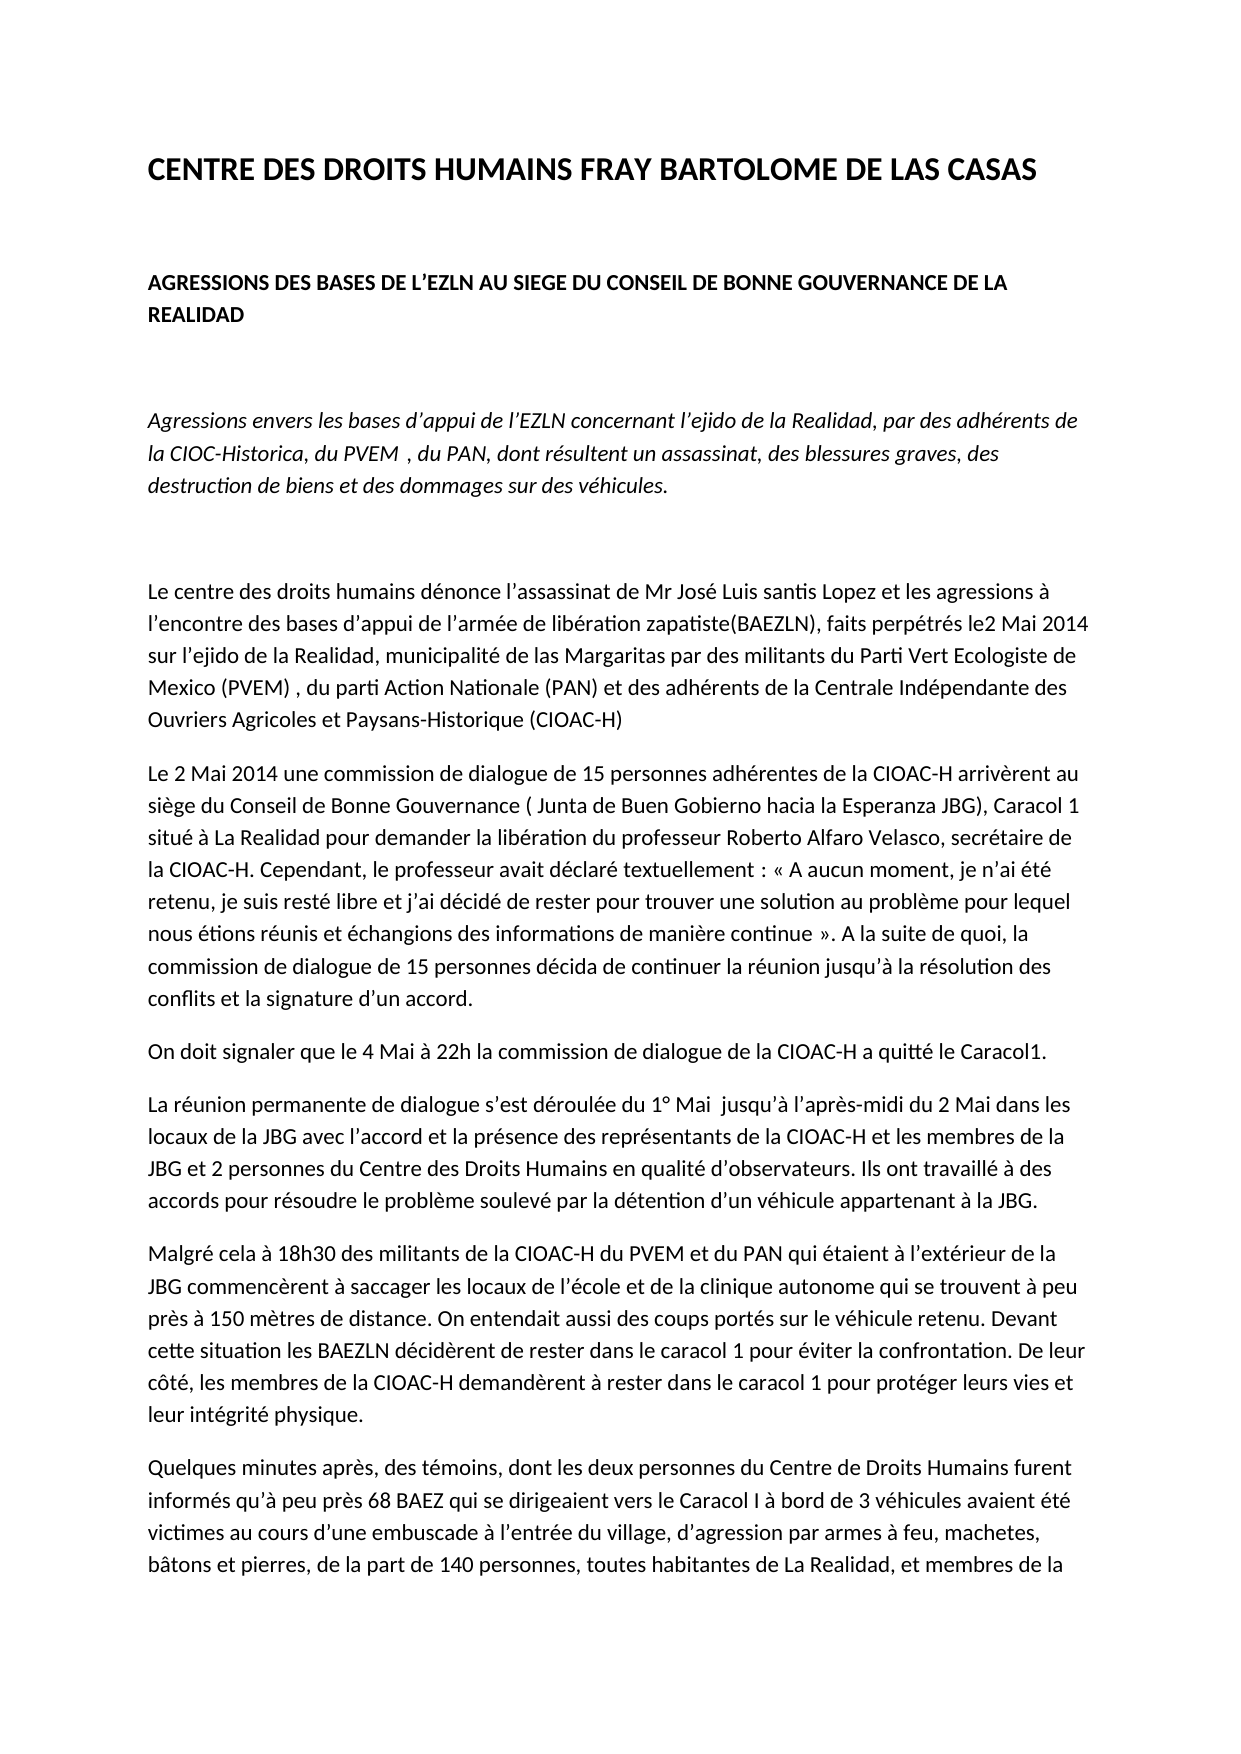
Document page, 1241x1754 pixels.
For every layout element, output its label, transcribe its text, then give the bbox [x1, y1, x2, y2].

text Le 2 Mai 2014 une commission de dialogue de 15 personnes adhérentes de la CIOAC-H arrivèrent au siège du Conseil de Bonne Gouvernance ( Junta de Buen Gobierno hacia la Esperanza JBG), Caracol 1 situé à La Realidad pour demander la libération du professeur Roberto Alfaro Velasco, secrétaire de la CIOAC-H. Cependant, le professeur avait déclaré textuellement : « A aucun moment, je n’ai été retenu, je suis resté libre et j’ai décidé de rester pour trouver une solution au problème pour lequel nous étions réunis et échangions des informations de manière continue ». A la suite de quoi, la commission de dialogue de 15 personnes décida de continuer la réunion jusqu’à la résolution des conflits et la signature d’un accord. [148, 759, 1093, 1012]
text CENTRE DES DROITS HUMAINS FRAY BARTOLOME DE LAS CASAS [148, 148, 1093, 188]
text La réunion permanente de dialogue s’est déroulée du 1° Mai jusqu’à l’après-midi du 2 Mai dans les locaux de la JBG avec l’accord et la présence des représentants de la CIOAC-H et les membres de la JBG et 2 personnes du Centre des Droits Humains en qualité d’observateurs. Ils ont travaillé à des accords pour résoudre le problème soulevé par la détention d’un véhicule appartenant à la JBG. [148, 1090, 1093, 1214]
text Quelques minutes après, des témoins, dont les deux personnes du Centre de Droits Humains furent informés qu’à peu près 68 BAEZ qui se dirigeaient vers le Caracol I à bord de 3 véhicules avaient été victimes au cours d’une embuscade à l’entrée du village, d’agression par armes à feu, machetes, bâtons et pierres, de la part de 140 personnes, toutes habitantes de La Realidad, et membres de la [148, 1453, 1093, 1578]
text Agressions envers les bases d’appui de l’EZLN concernant l’ejido de la Realidad, par des adhérents de la CIOC-Historica, du PVEM , du PAN, dont résultent un assassinat, des blessures graves, des destruction de biens et des dommages sur des véhicules. [148, 406, 1093, 499]
text On doit signaler que le 4 Mai à 22h la commission de dialogue de la CIOAC-H a quitté le Caracol1. [148, 1037, 1093, 1065]
text AGRESSIONS DES BASES DE L’EZLN AU SIEGE DU CONSEIL DE BONNE GOUVERNANCE DE LA REALIDAD [148, 268, 1093, 328]
text Malgré cela à 18h30 des militants de la CIOAC-H du PVEM et du PAN qui étaient à l’extérieur de la JBG commencèrent à saccager les locaux de l’école et de la clinique autonome qui se trouvent à peu près à 150 mètres de distance. On entendait aussi des coups portés sur le véhicule retenu. Devant cette situation les BAEZLN décidèrent de rester dans le caracol 1 pour éviter la confrontation. De leur côté, les membres de la CIOAC-H demandèrent à rester dans le caracol 1 pour protéger leurs vies et leur intégrité physique. [148, 1239, 1093, 1428]
text Le centre des droits humains dénonce l’assassinat de Mr José Luis santis Lopez et les agressions à l’encontre des bases d’appui de l’armée de libération zapatiste(BAEZLN), faits perpétrés le2 Mai 2014 sur l’ejido de la Realidad, municipalité de las Margaritas par des militants du Parti Vert Ecologiste de Mexico (PVEM) , du parti Action Nationale (PAN) et des adhérents de la Centrale Indépendante des Ouvriers Agricoles et Paysans-Historique (CIOAC-H) [148, 577, 1093, 734]
